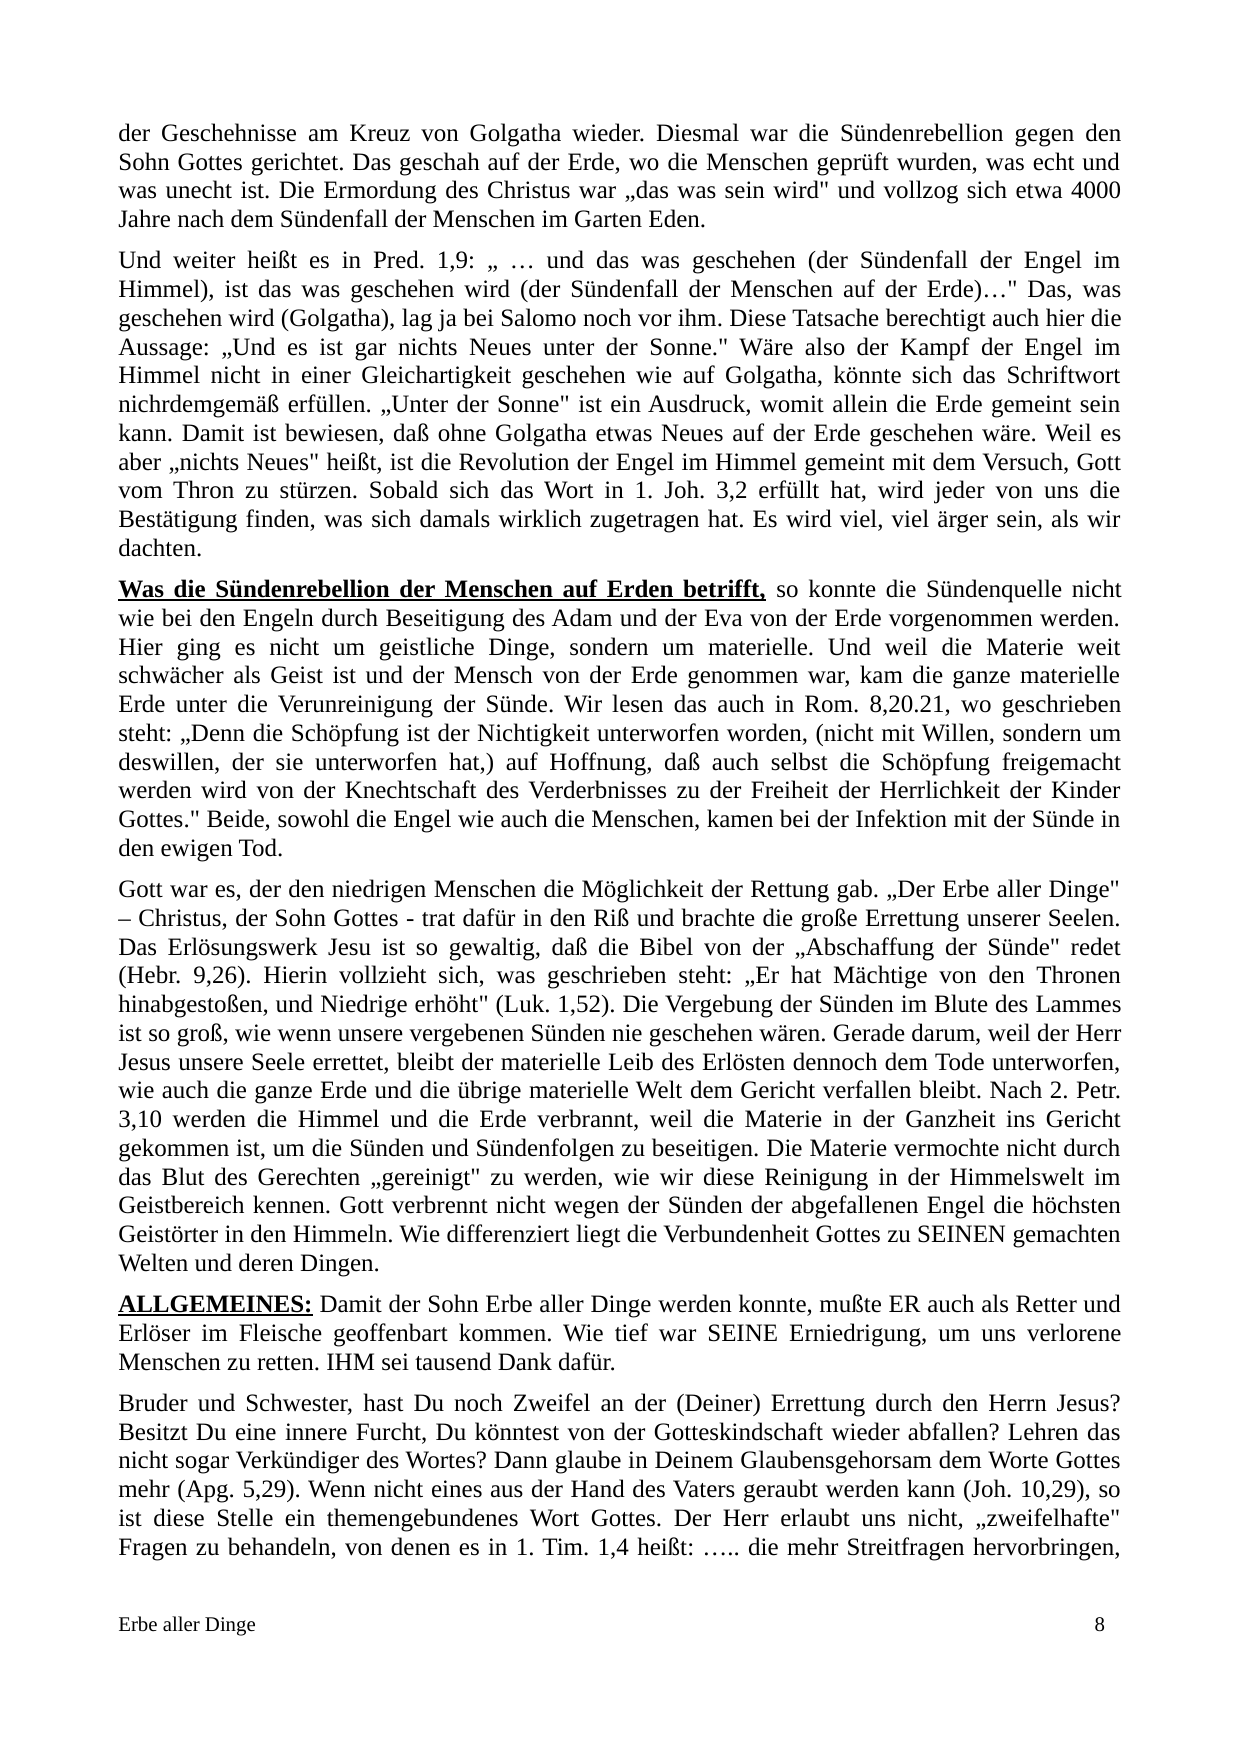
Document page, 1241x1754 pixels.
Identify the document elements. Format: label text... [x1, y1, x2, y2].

text Und weiter heißt es in Pred. 1,9: „ … und das was geschehen (der Sündenfall der Engel im Himmel), ist das was geschehen wird (der Sündenfall der Menschen auf der Erde)…" Das, was geschehen wird (Golgatha), lag ja bei Salomo noch vor ihm. Diese Tatsache berechtigt auch hier die Aussage: „Und es ist gar nichts Neues unter der Sonne." Wäre also der Kampf der Engel im Himmel nicht in einer Gleichartigkeit geschehen wie auf Golgatha, könnte sich das Schriftwort nichrdemgemäß erfüllen. „Unter der Sonne" ist ein Ausdruck, womit allein die Erde gemeint sein kann. Damit ist bewiesen, daß ohne Golgatha etwas Neues auf der Erde geschehen wäre. Weil es aber „nichts Neues" heißt, ist die Revolution der Engel im Himmel gemeint mit dem Versuch, Gott vom Thron zu stürzen. Sobald sich das Wort in 1. Joh. 3,2 erfüllt hat, wird jeder von uns die Bestätigung finden, was sich damals wirklich zugetragen hat. Es wird viel, viel ärger sein, als wir dachten. [118, 246, 1122, 562]
text der Geschehnisse am Kreuz von Golgatha wieder. Diesmal war die Sündenrebellion gegen den Sohn Gottes gerichtet. Das geschah auf der Erde, wo die Menschen geprüft wurden, was echt und was unecht ist. Die Ermordung des Christus war „das was sein wird" und vollzog sich etwa 4000 Jahre nach dem Sündenfall der Menschen im Garten Eden. [118, 118, 1122, 233]
text Gott war es, der den niedrigen Menschen die Möglichkeit der Rettung gab. „Der Erbe aller Dinge" – Christus, der Sohn Gottes - trat dafür in den Riß und brachte die große Errettung unserer Seelen. Das Erlösungswerk Jesu ist so gewaltig, daß die Bibel von der „Abschaffung der Sünde" redet (Hebr. 9,26). Hierin vollzieht sich, was geschrieben steht: „Er hat Mächtige von den Thronen hinabgestoßen, und Niedrige erhöht" (Luk. 1,52). Die Vergebung der Sünden im Blute des Lammes ist so groß, wie wenn unsere vergebenen Sünden nie geschehen wären. Gerade darum, weil der Herr Jesus unsere Seele errettet, bleibt der materielle Leib des Erlösten dennoch dem Tode unterworfen, wie auch die ganze Erde und die übrige materielle Welt dem Gericht verfallen bleibt. Nach 2. Petr. 3,10 werden die Himmel und die Erde verbrannt, weil die Materie in der Ganzheit ins Gericht gekommen ist, um die Sünden und Sündenfolgen zu beseitigen. Die Materie vermochte nicht durch das Blut des Gerechten „gereinigt" zu werden, wie wir diese Reinigung in der Himmelswelt im Geistbereich kennen. Gott verbrennt nicht wegen der Sünden der abgefallenen Engel die höchsten Geistörter in den Himmeln. Wie differenziert liegt die Verbundenheit Gottes zu SEINEN gemachten Welten und deren Dingen. [118, 874, 1122, 1277]
text ALLGEMEINES: Damit der Sohn Erbe aller Dinge werden konnte, mußte ER auch als Retter und Erlöser im Fleische geoffenbart kommen. Wie tief war SEINE Erniedrigung, um uns verlorene Menschen zu retten. IHM sei tausend Dank dafür. [118, 1289, 1122, 1376]
text Bruder und Schwester, hast Du noch Zweifel an der (Deiner) Errettung durch den Herrn Jesus? Besitzt Du eine innere Furcht, Du könntest von der Gotteskindschaft wieder abfallen? Lehren das nicht sogar Verkündiger des Wortes? Dann glaube in Deinem Glaubensgehorsam dem Worte Gottes mehr (Apg. 5,29). Wenn nicht eines aus der Hand des Vaters geraubt werden kann (Joh. 10,29), so ist diese Stelle ein themengebundenes Wort Gottes. Der Herr erlaubt uns nicht, „zweifelhafte" Fragen zu behandeln, von denen es in 1. Tim. 1,4 heißt: ….. die mehr Streitfragen hervorbringen, [118, 1388, 1122, 1561]
text Was die Sündenrebellion der Menschen auf Erden betrifft, so konnte die Sündenquelle nicht wie bei den Engeln durch Beseitigung des Adam und der Eva von der Erde vorgenommen werden. Hier ging es nicht um geistliche Dinge, sondern um materielle. Und weil die Materie weit schwächer als Geist ist und der Mensch von der Erde genommen war, kam die ganze materielle Erde unter die Verunreinigung der Sünde. Wir lesen das auch in Rom. 8,20.21, wo geschrieben steht: „Denn die Schöpfung ist der Nichtigkeit unterworfen worden, (nicht mit Willen, sondern um deswillen, der sie unterworfen hat,) auf Hoffnung, daß auch selbst die Schöpfung freigemacht werden wird von der Knechtschaft des Verderbnisses zu der Freiheit der Herrlichkeit der Kinder Gottes." Beide, sowohl die Engel wie auch die Menschen, kamen bei der Infektion mit der Sünde in den ewigen Tod. [118, 574, 1122, 862]
